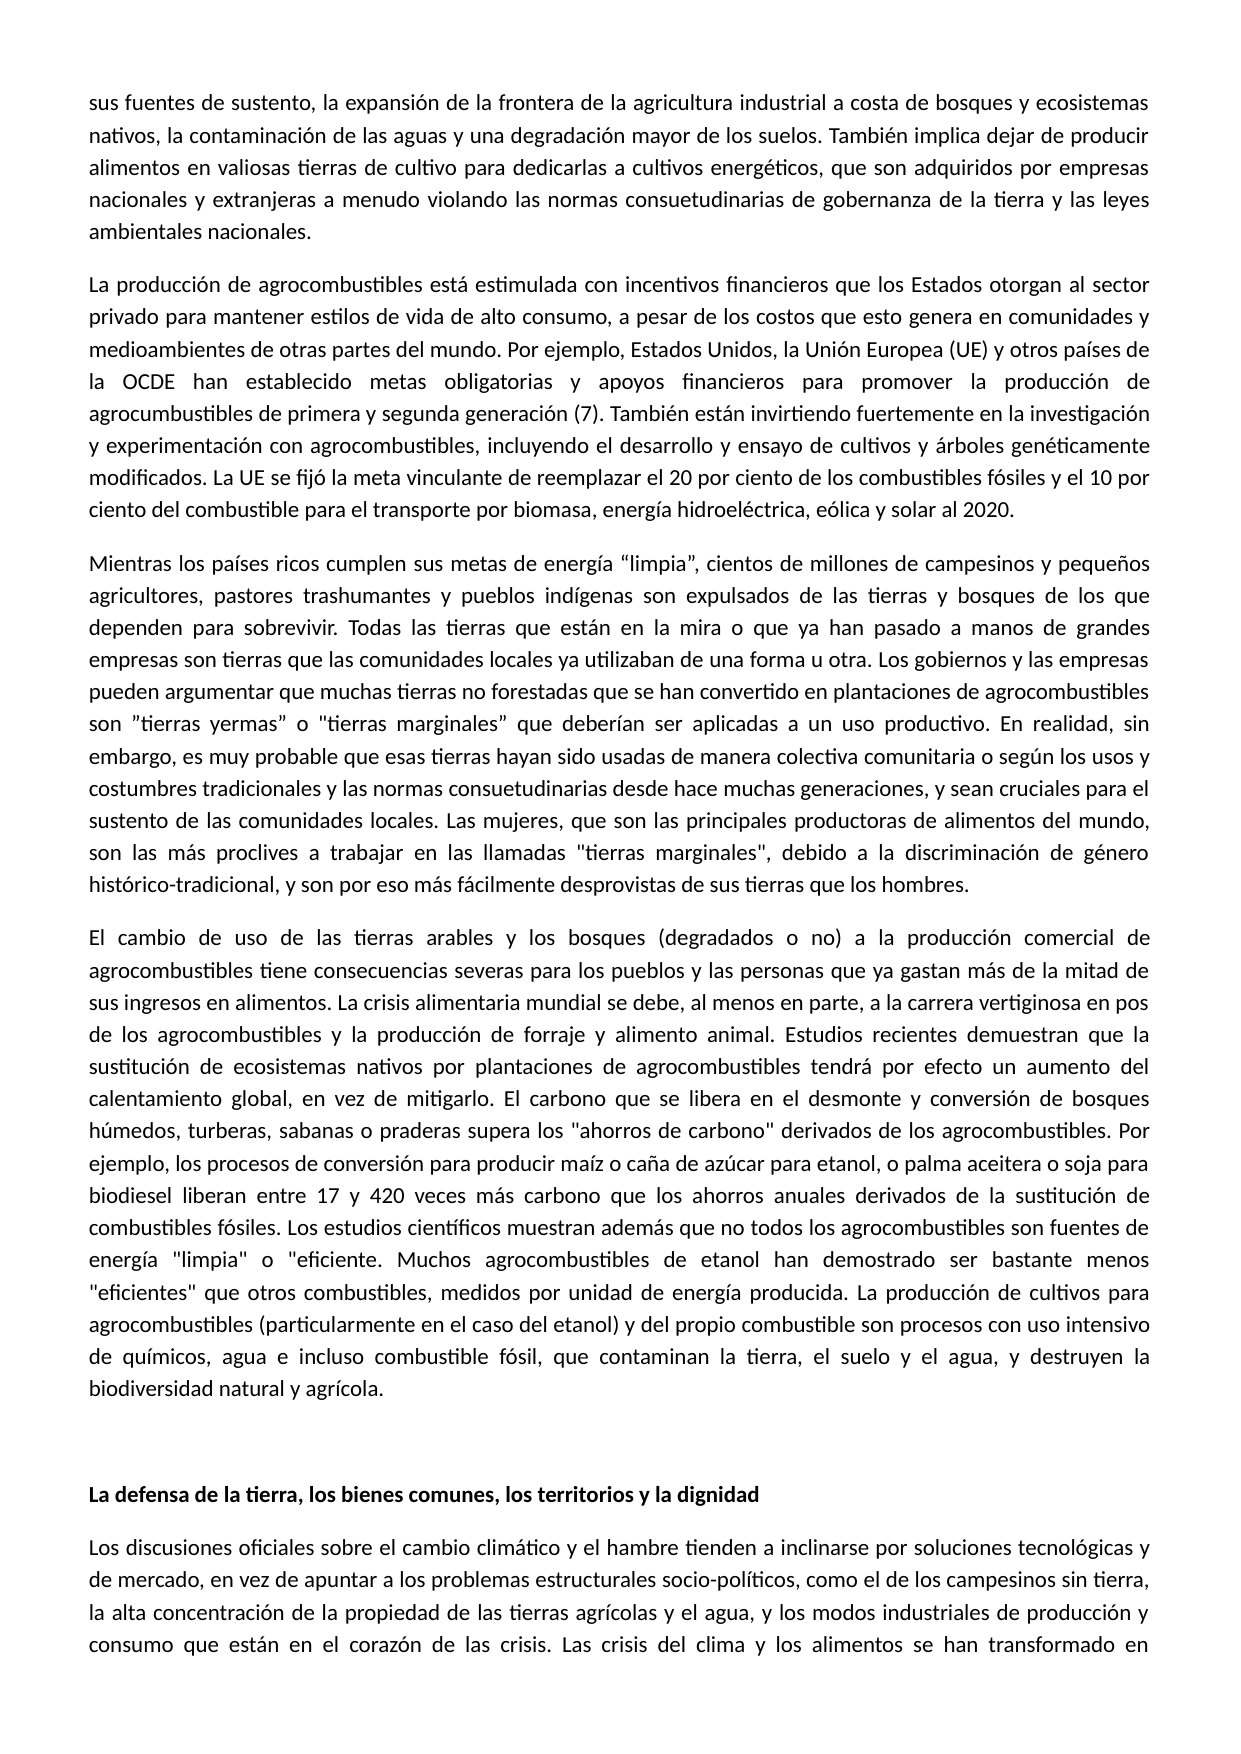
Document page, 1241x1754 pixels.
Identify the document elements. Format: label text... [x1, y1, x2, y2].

text La defensa de la tierra, los bienes comunes, los territorios y la dignidad [88, 1480, 1152, 1508]
text La producción de agrocombustibles está estimulada con incentivos financieros que los Estados otorgan al sector privado para mantener estilos de vida de alto consumo, a pesar de los costos que esto genera en comunidades y medioambientes de otras partes del mundo. Por ejemplo, Estados Unidos, la Unión Europea (UE) y otros países de la OCDE han establecido metas obligatorias y apoyos financieros para promover la producción de agrocumbustibles de primera y segunda generación (7). También están invirtiendo fuertemente en la investigación y experimentación con agrocombustibles, incluyendo el desarrollo y ensayo de cultivos y árboles genéticamente modificados. La UE se fijó la meta vinculante de reemplazar el 20 por ciento de los combustibles fósiles y el 10 por ciento del combustible para el transporte por biomasa, energía hidroeléctrica, eólica y solar al 2020. [88, 270, 1152, 524]
text Mientras los países ricos cumplen sus metas de energía “limpia”, cientos de millones de campesinos y pequeños agricultores, pastores trashumantes y pueblos indígenas son expulsados de las tierras y bosques de los que dependen para sobrevivir. Todas las tierras que están en la mira o que ya han pasado a manos de grandes empresas son tierras que las comunidades locales ya utilizaban de una forma u otra. Los gobiernos y las empresas pueden argumentar que muchas tierras no forestadas que se han convertido en plantaciones de agrocombustibles son ”tierras yermas” o "tierras marginales” que deberían ser aplicadas a un uso productivo. En realidad, sin embargo, es muy probable que esas tierras hayan sido usadas de manera colectiva comunitaria o según los usos y costumbres tradicionales y las normas consuetudinarias desde hace muchas generaciones, y sean cruciales para el sustento de las comunidades locales. Las mujeres, que son las principales productoras de alimentos del mundo, son las más proclives a trabajar en las llamadas "tierras marginales", debido a la discriminación de género histórico-tradicional, y son por eso más fácilmente desprovistas de sus tierras que los hombres. [88, 549, 1152, 898]
text Los discusiones oficiales sobre el cambio climático y el hambre tienden a inclinarse por soluciones tecnológicas y de mercado, en vez de apuntar a los problemas estructurales socio-políticos, como el de los campesinos sin tierra, la alta concentración de la propiedad de las tierras agrícolas y el agua, y los modos industriales de producción y consumo que están en el corazón de las crisis. Las crisis del clima y los alimentos se han transformado en [88, 1533, 1152, 1658]
text El cambio de uso de las tierras arables y los bosques (degradados o no) a la producción comercial de agrocombustibles tiene consecuencias severas para los pueblos y las personas que ya gastan más de la mitad de sus ingresos en alimentos. La crisis alimentaria mundial se debe, al menos en parte, a la carrera vertiginosa en pos de los agrocombustibles y la producción de forraje y alimento animal. Estudios recientes demuestran que la sustitución de ecosistemas nativos por plantaciones de agrocombustibles tendrá por efecto un aumento del calentamiento global, en vez de mitigarlo. El carbono que se libera en el desmonte y conversión de bosques húmedos, turberas, sabanas o praderas supera los "ahorros de carbono" derivados de los agrocombustibles. Por ejemplo, los procesos de conversión para producir maíz o caña de azúcar para etanol, o palma aceitera o soja para biodiesel liberan entre 17 y 420 veces más carbono que los ahorros anuales derivados de la sustitución de combustibles fósiles. Los estudios científicos muestran además que no todos los agrocombustibles son fuentes de energía "limpia" o "eficiente. Muchos agrocombustibles de etanol han demostrado ser bastante menos "eficientes" que otros combustibles, medidos por unidad de energía producida. La producción de cultivos para agrocombustibles (particularmente en el caso del etanol) y del propio combustible son procesos con uso intensivo de químicos, agua e incluso combustible fósil, que contaminan la tierra, el suelo y el agua, y destruyen la biodiversidad natural y agrícola. [88, 923, 1152, 1402]
text sus fuentes de sustento, la expansión de la frontera de la agricultura industrial a costa de bosques y ecosistemas nativos, la contaminación de las aguas y una degradación mayor de los suelos. También implica dejar de producir alimentos en valiosas tierras de cultivo para dedicarlas a cultivos energéticos, que son adquiridos por empresas nacionales y extranjeras a menudo violando las normas consuetudinarias de gobernanza de la tierra y las leyes ambientales nacionales. [88, 88, 1152, 245]
